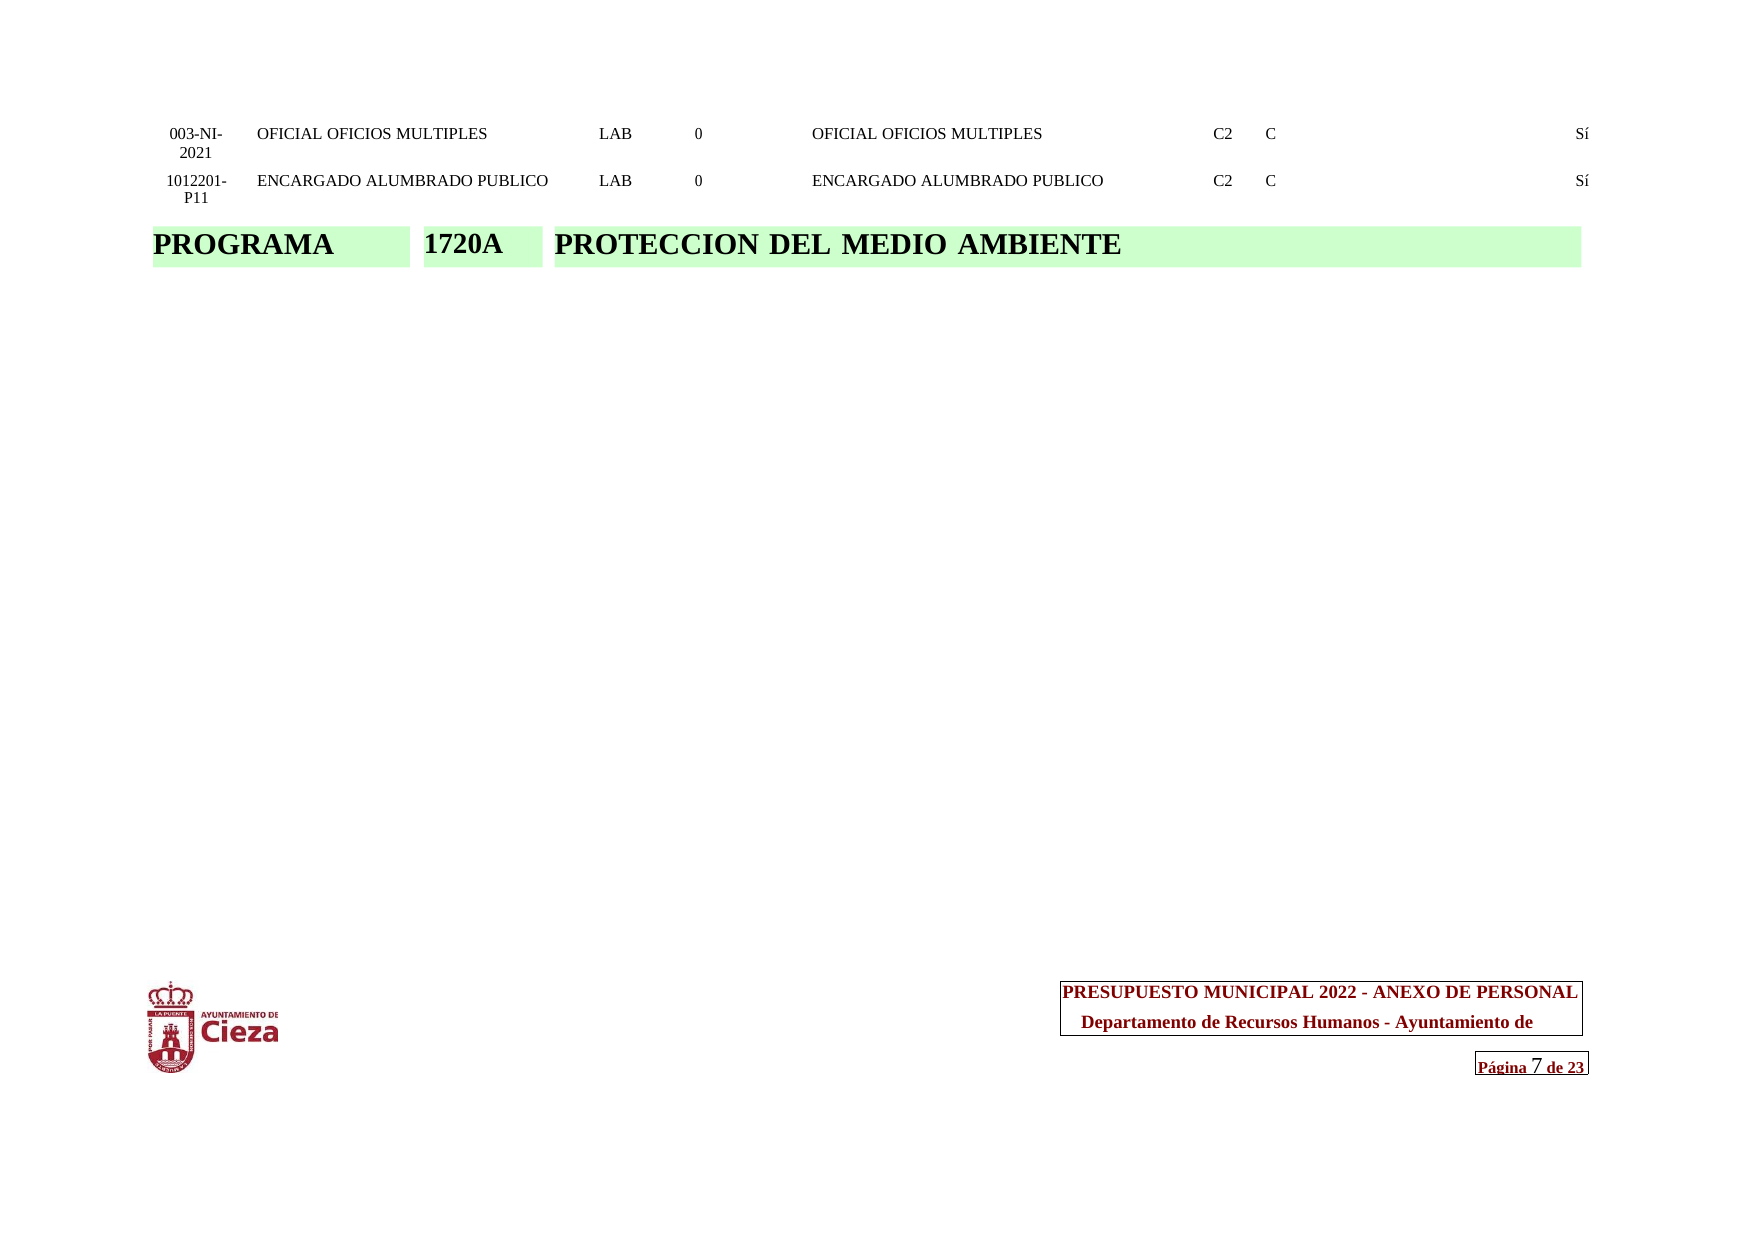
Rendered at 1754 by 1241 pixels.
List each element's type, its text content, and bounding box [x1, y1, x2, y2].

table_cell [1550, 163, 1574, 207]
table_cell C [1255, 163, 1293, 207]
table_cell C2 [1202, 115, 1255, 162]
table_cell LAB [594, 163, 663, 207]
table_cell ENCARGADO ALUMBRADO PUBLICO [251, 163, 594, 207]
table_cell OFICIAL OFICIOS MULTIPLES [251, 115, 594, 162]
table_cell [1550, 115, 1574, 162]
table_cell C2 [1202, 163, 1255, 207]
table_cell [1294, 163, 1549, 207]
table_cell [1294, 115, 1549, 162]
table_cell C [1255, 115, 1293, 162]
table_cell 1012201-P11 [154, 163, 251, 207]
table_cell 0 [663, 163, 758, 207]
table_cell LAB [594, 115, 663, 162]
table_cell ENCARGADO ALUMBRADO PUBLICO [758, 163, 1202, 207]
table_cell 0 [663, 115, 758, 162]
table_cell Sí [1575, 163, 1595, 207]
picture [147, 980, 279, 1073]
table_cell 003-NI-2021 [154, 115, 251, 162]
table_cell Sí [1575, 115, 1595, 162]
table_cell OFICIAL OFICIOS MULTIPLES [758, 115, 1202, 162]
